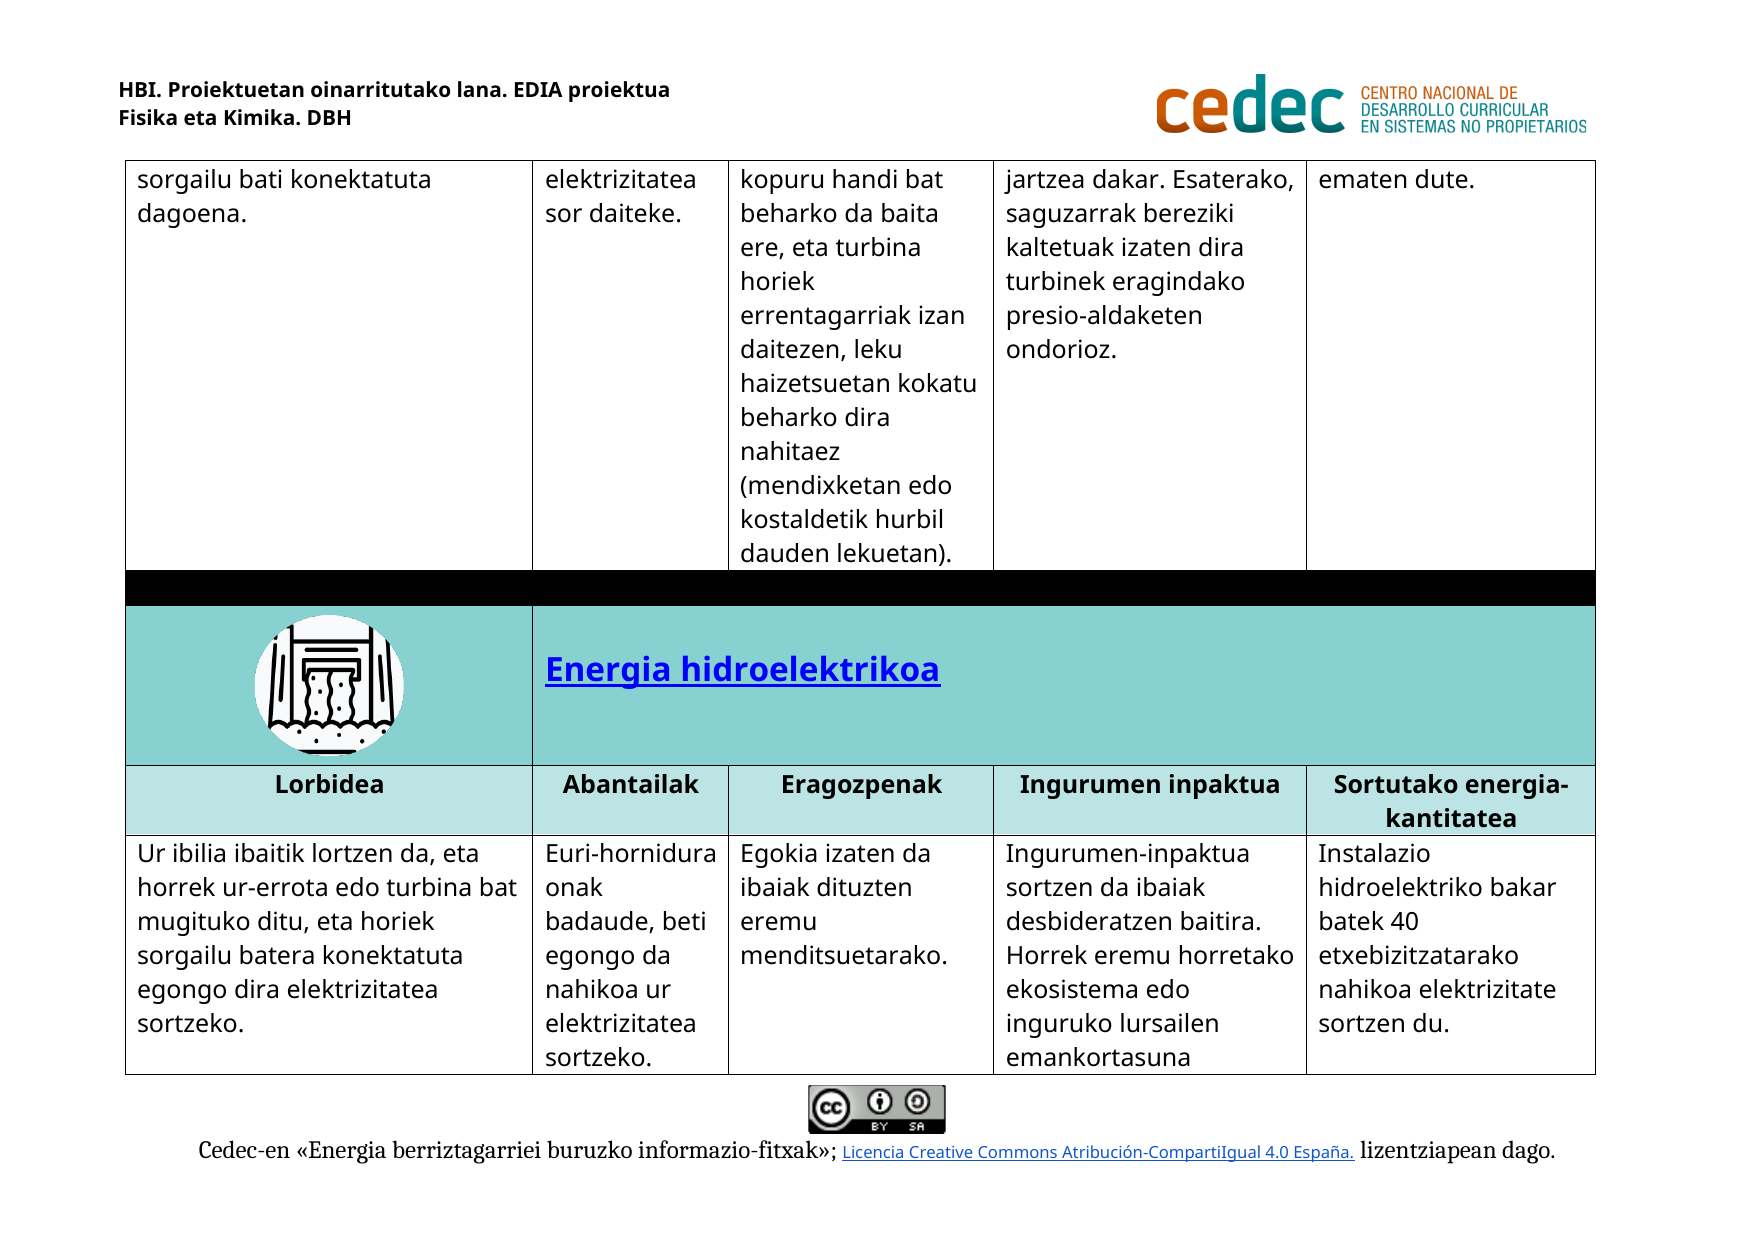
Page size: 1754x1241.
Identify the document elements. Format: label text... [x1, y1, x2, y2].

table_cell [533, 571, 728, 605]
table_cell Euri-hornidura onak badaude, beti egongo da nahikoa ur elektrizitatea sortzeko. [533, 836, 728, 1074]
table_cell Egokia izaten da ibaiak dituzten eremu menditsuetarako. [729, 836, 993, 1074]
table_cell Instalazio hidroelektriko bakar batek 40 etxebizitzatarako nahikoa elektrizitate sortzen du. [1307, 836, 1595, 1074]
table_cell Ingurumen inpaktua [994, 766, 1306, 834]
table_cell [994, 571, 1306, 605]
table_cell sorgailu bati konektatuta dagoena. [126, 161, 532, 570]
table_cell elektrizitatea sor daiteke. [533, 161, 728, 570]
table_cell Abantailak [533, 766, 728, 834]
table_cell Energia hidroelektrikoa [533, 606, 1595, 765]
table_cell Eragozpenak [729, 766, 993, 834]
table_cell Sortutako energia-kantitatea [1307, 766, 1595, 834]
table_cell [1307, 571, 1595, 605]
table_cell Lorbidea [126, 766, 532, 834]
table_cell jartzea dakar. Esaterako, saguzarrak bereziki kaltetuak izaten dira turbinek eragindako presio-aldaketen ondorioz. [994, 161, 1306, 570]
table_cell Ur ibilia ibaitik lortzen da, eta horrek ur-errota edo turbina bat mugituko ditu, eta horiek sorgailu batera konektatuta egongo dira elektrizitatea sortzeko. [126, 836, 532, 1074]
table_cell [126, 606, 532, 765]
table_cell ematen dute. [1307, 161, 1595, 570]
table_cell Ingurumen-inpaktua sortzen da ibaiak desbideratzen baitira. Horrek eremu horretako ekosistema edo inguruko lursailen emankortasuna [994, 836, 1306, 1074]
table_cell [729, 571, 993, 605]
table_cell kopuru handi bat beharko da baita ere, eta turbina horiek errentagarriak izan daitezen, leku haizetsuetan kokatu beharko dira nahitaez (mendixketan edo kostaldetik hurbil dauden lekuetan). [729, 161, 993, 570]
table_cell [126, 571, 532, 605]
